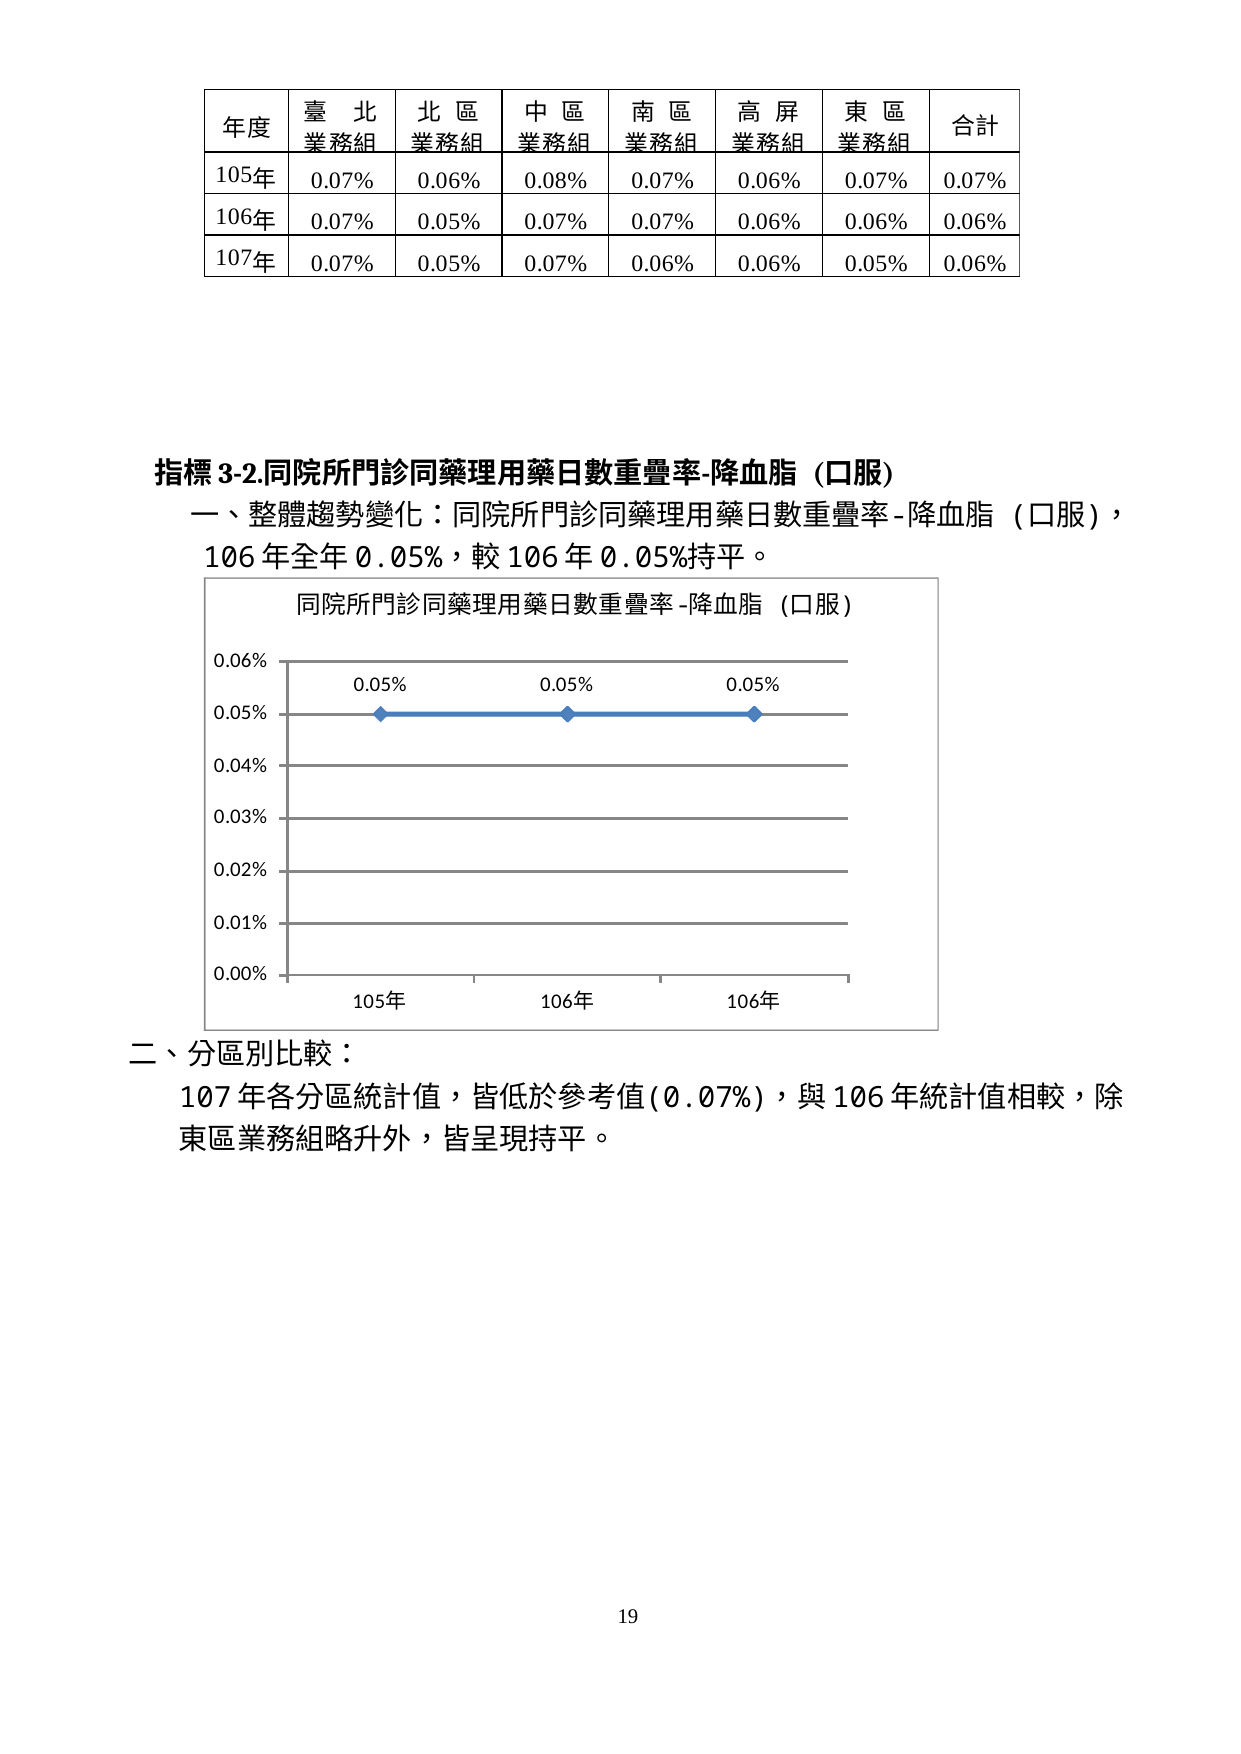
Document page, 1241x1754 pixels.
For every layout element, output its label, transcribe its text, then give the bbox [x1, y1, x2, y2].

text 107年各分區統計值，皆低於參考值(0.07%)，與106年統計值相較，除東區業務組略升外，皆呈現持平。 [178, 1073, 1152, 1158]
table_header 指標3-1.同院所門診同藥理用藥日數重疊率-降血壓 (口服) ㄧ、整體趨勢變化：同院所門診同藥理用藥日數重疊率-降血壓 (口服)，107年全年0.06%，較106年0.06%持平。 二、分區別比較：107年各分區統計值，皆低於參考值(0.09%)，與106年統計值相較，呈現下降或持平。 指標3-2.同院所門診同藥理用藥日數重疊率-降血脂 (口服) [104, 89, 1153, 491]
text 二、分區別比較： [128, 1031, 1152, 1073]
text 一、整體趨勢變化：同院所門診同藥理用藥日數重疊率-降血脂 (口服)，106年全年0.05%，較106年0.05%持平。 [190, 491, 1152, 1031]
